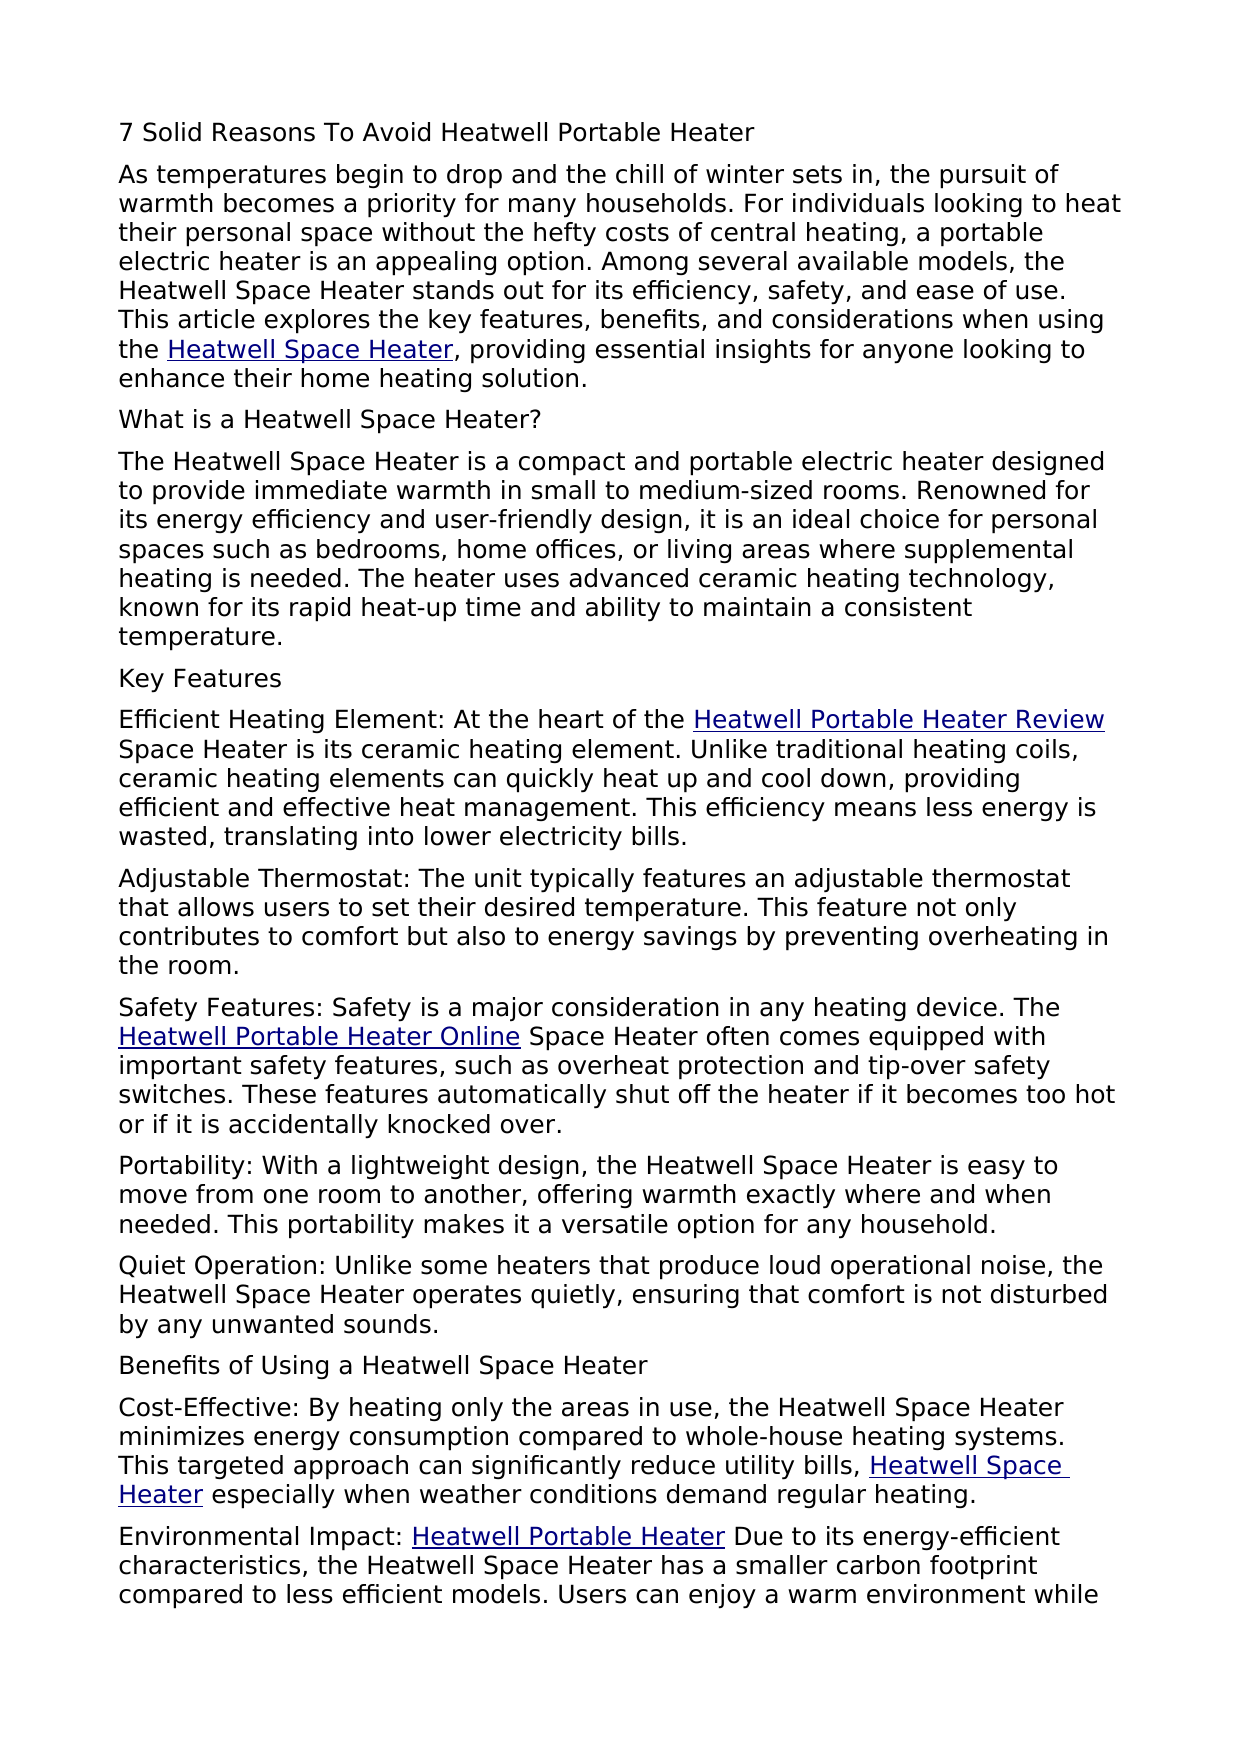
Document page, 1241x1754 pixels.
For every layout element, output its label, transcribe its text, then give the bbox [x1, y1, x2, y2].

text As temperatures begin to drop and the chill of winter sets in, the pursuit of warmth becomes a priority for many households. For individuals looking to heat their personal space without the hefty costs of central heating, a portable electric heater is an appealing option. Among several available models, the Heatwell Space Heater stands out for its efficiency, safety, and ease of use. This article explores the key features, benefits, and considerations when using the Heatwell Space Heater, providing essential insights for anyone looking to enhance their home heating solution. [118, 160, 1122, 393]
text Safety Features: Safety is a major consideration in any heating device. The Heatwell Portable Heater Online Space Heater often comes equipped with important safety features, such as overheat protection and tip-over safety switches. These features automatically shut off the heater if it becomes too hot or if it is accidentally knocked over. [118, 993, 1122, 1139]
text Cost-Effective: By heating only the areas in use, the Heatwell Space Heater minimizes energy consumption compared to whole-house heating systems. This targeted approach can significantly reduce utility bills, Heatwell Space Heater especially when weather conditions demand regular heating. [118, 1393, 1122, 1510]
text The Heatwell Space Heater is a compact and portable electric heater designed to provide immediate warmth in small to medium-sized rooms. Renowned for its energy efficiency and user-friendly design, it is an ideal choice for personal spaces such as bedrooms, home offices, or living areas where supplemental heating is needed. The heater uses advanced ceramic heating technology, known for its rapid heat-up time and ability to maintain a consistent temperature. [118, 447, 1122, 651]
text Adjustable Thermostat: The unit typically features an adjustable thermostat that allows users to set their desired temperature. This feature not only contributes to comfort but also to energy savings by preventing overheating in the room. [118, 864, 1122, 981]
text Quiet Operation: Unlike some heaters that produce loud operational noise, the Heatwell Space Heater operates quietly, ensuring that comfort is not disturbed by any unwanted sounds. [118, 1251, 1122, 1339]
text What is a Heatwell Space Heater? [118, 406, 1122, 435]
text Efficient Heating Element: At the heart of the Heatwell Portable Heater Review Space Heater is its ceramic heating element. Unlike traditional heating coils, ceramic heating elements can quickly heat up and cool down, providing efficient and effective heat management. This efficiency means less energy is wasted, translating into lower electricity bills. [118, 706, 1122, 851]
text Environmental Impact: Heatwell Portable Heater Due to its energy-efficient characteristics, the Heatwell Space Heater has a smaller carbon footprint compared to less efficient models. Users can enjoy a warm environment while [118, 1522, 1122, 1610]
text 7 Solid Reasons To Avoid Heatwell Portable Heater [118, 118, 1122, 147]
text Benefits of Using a Heatwell Space Heater [118, 1351, 1122, 1381]
text Key Features [118, 664, 1122, 693]
text Portability: With a lightweight design, the Heatwell Space Heater is easy to move from one room to another, offering warmth exactly where and when needed. This portability makes it a versatile option for any household. [118, 1151, 1122, 1239]
